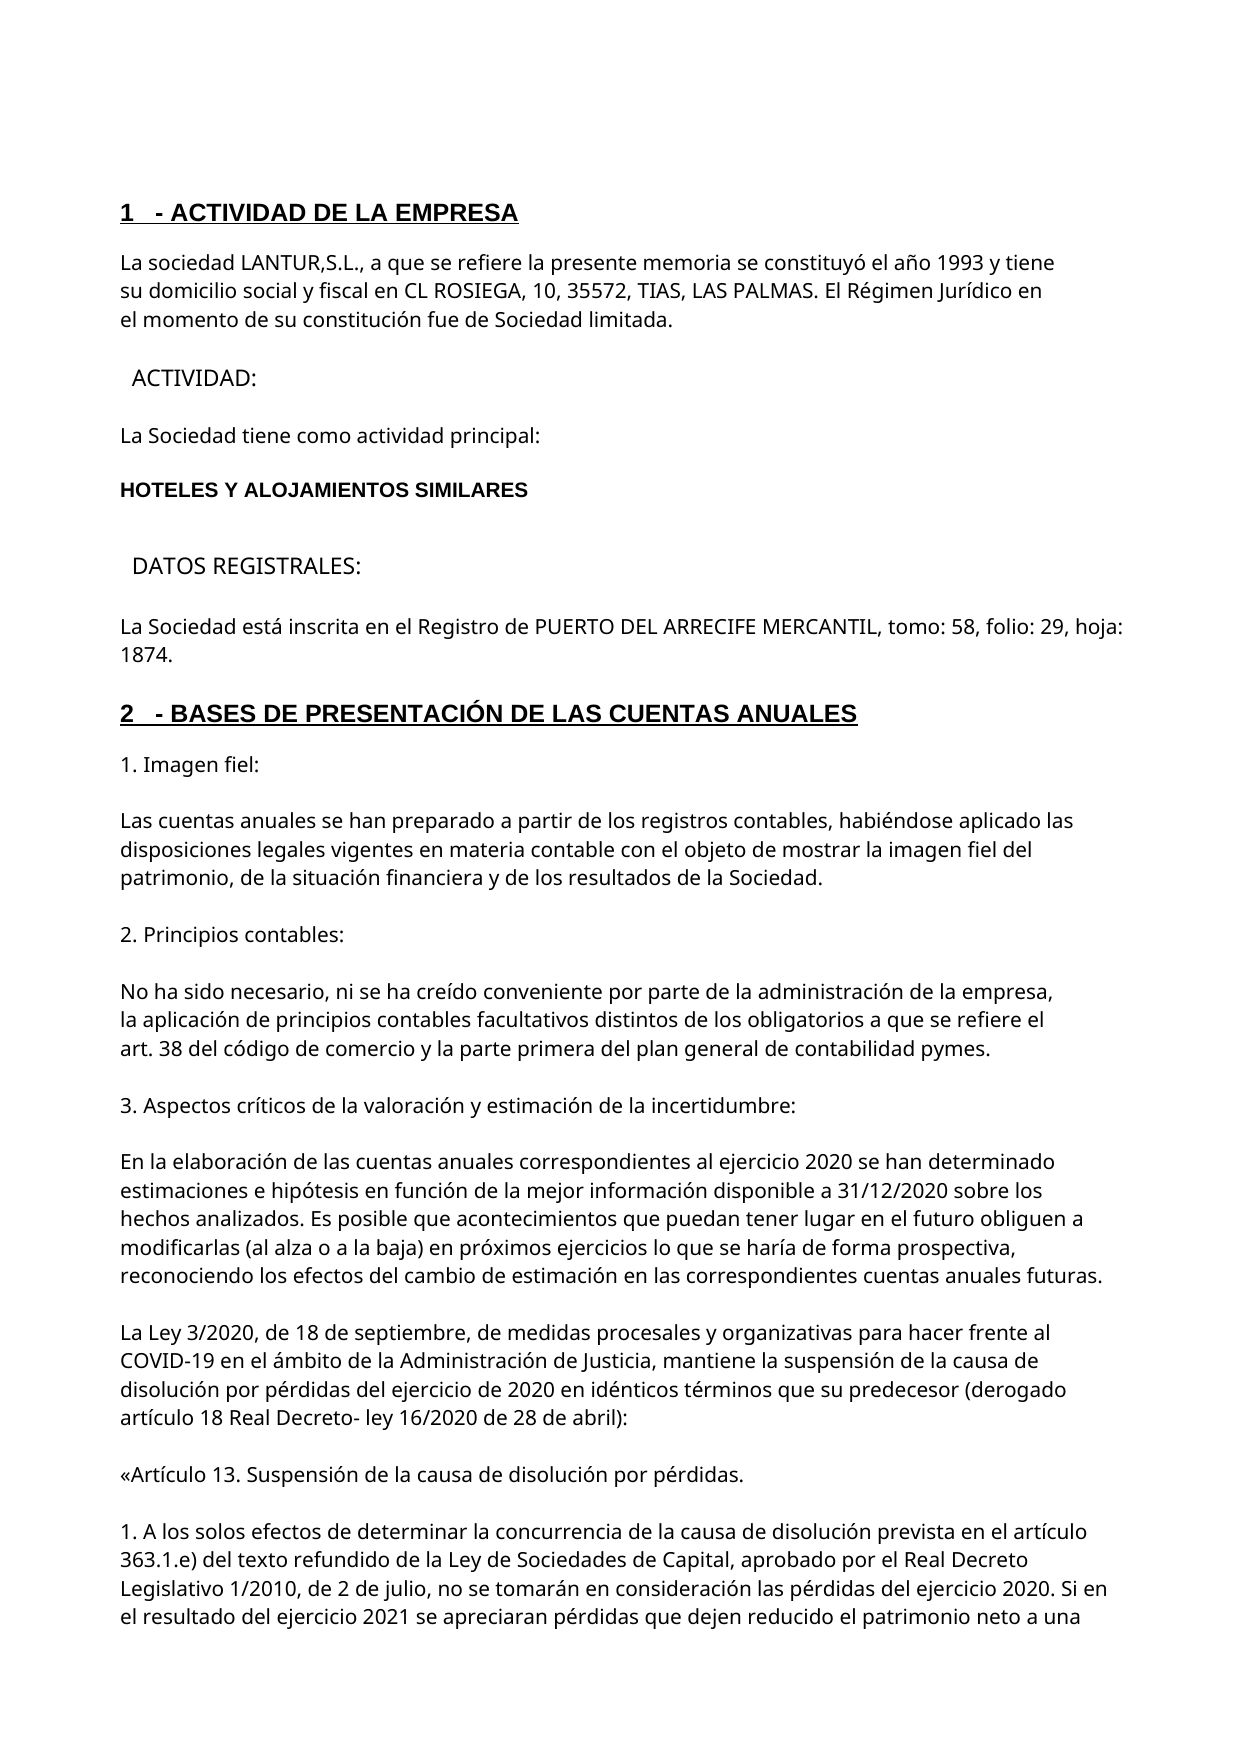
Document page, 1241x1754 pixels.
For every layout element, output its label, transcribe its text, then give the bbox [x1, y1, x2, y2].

text No ha sido necesario, ni se ha creído conveniente por parte de la administración de la empresa, la aplicación de principios contables facultativos distintos de los obligatorios a que se refiere el art. 38 del código de comercio y la parte primera del plan general de contabilidad pymes. [120, 977, 1070, 1062]
list Imagen fiel: [120, 750, 1134, 778]
text Las cuentas anuales se han preparado a partir de los registros contables, habiéndose aplicado las disposiciones legales vigentes en materia contable con el objeto de mostrar la imagen fiel del patrimonio, de la situación financiera y de los resultados de la Sociedad. [120, 807, 1121, 892]
text La Ley 3/2020, de 18 de septiembre, de medidas procesales y organizativas para hacer frente al COVID-19 en el ámbito de la Administración de Justicia, mantiene la suspensión de la causa de disolución por pérdidas del ejercicio de 2020 en idénticos términos que su predecesor (derogado artículo 18 Real Decreto- ley 16/2020 de 28 de abril): [120, 1318, 1118, 1432]
list - ACTIVIDAD DE LA EMPRESA [120, 197, 1134, 226]
text La sociedad LANTUR,S.L., a que se refiere la presente memoria se constituyó el año 1993 y tiene su domicilio social y fiscal en CL ROSIEGA, 10, 35572, TIAS, LAS PALMAS. El Régimen Jurídico en el momento de su constitución fue de Sociedad limitada. [120, 248, 1056, 333]
text 363.1.e) del texto refundido de la Ley de Sociedades de Capital, aprobado por el Real Decreto Legislativo 1/2010, de 2 de julio, no se tomarán en consideración las pérdidas del ejercicio 2020. Si en el resultado del ejercicio 2021 se apreciaran pérdidas que dejen reducido el patrimonio neto a una [120, 1545, 1114, 1631]
subtitle DATOS REGISTRALES: [120, 550, 1134, 581]
list Principios contables: [120, 920, 1134, 949]
text 1. A los solos efectos de determinar la concurrencia de la causa de disolución prevista en el artículo [120, 1517, 1134, 1545]
subtitle ACTIVIDAD: [120, 362, 1134, 393]
text La Sociedad está inscrita en el Registro de PUERTO DEL ARRECIFE MERCANTIL, tomo: 58, folio: 29, hoja: 1874. [120, 612, 1134, 669]
list Aspectos críticos de la valoración y estimación de la incertidumbre: [120, 1091, 1134, 1119]
text La Sociedad tiene como actividad principal: [120, 421, 1134, 449]
text En la elaboración de las cuentas anuales correspondientes al ejercicio 2020 se han determinado estimaciones e hipótesis en función de la mejor información disponible a 31/12/2020 sobre los hechos analizados. Es posible que acontecimientos que puedan tener lugar en el futuro obliguen a modificarlas (al alza o a la baja) en próximos ejercicios lo que se haría de forma prospectiva, reconociendo los efectos del cambio de estimación en las correspondientes cuentas anuales futuras. [120, 1147, 1106, 1289]
text «Artículo 13. Suspensión de la causa de disolución por pérdidas. [120, 1460, 1134, 1488]
subtitle - BASES DE PRESENTACIÓN DE LAS CUENTAS ANUALES [120, 699, 1134, 728]
text HOTELES Y ALOJAMIENTOS SIMILARES [120, 477, 1134, 501]
